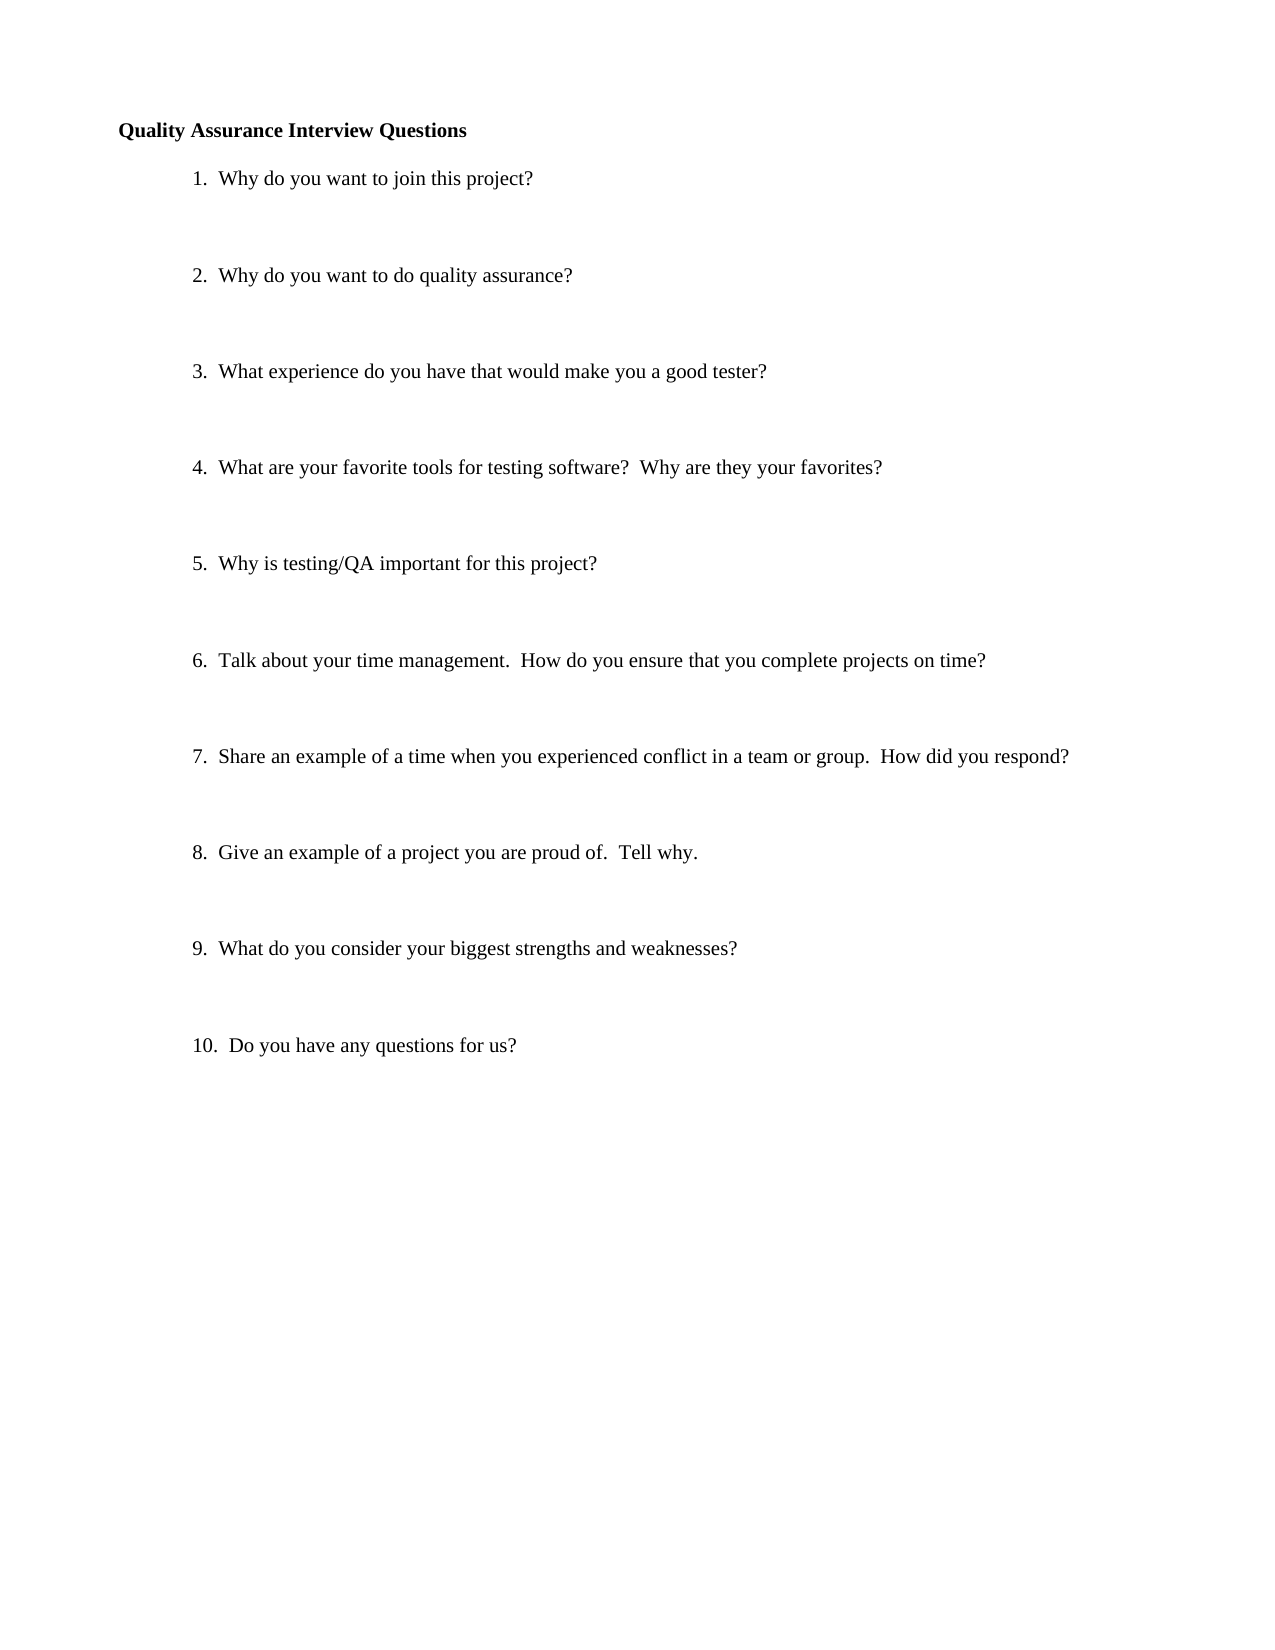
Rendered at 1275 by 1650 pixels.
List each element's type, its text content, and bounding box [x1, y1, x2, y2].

text 5. Why is testing/QA important for this project? [118, 551, 1157, 575]
text 10. Do you have any questions for us? [118, 1032, 1157, 1057]
text 8. Give an example of a project you are proud of. Tell why. [118, 840, 1157, 864]
text 6. Talk about your time management. How do you ensure that you complete projects on time? [118, 647, 1157, 672]
text 4. What are your favorite tools for testing software? Why are they your favorites? [118, 455, 1157, 479]
text 2. Why do you want to do quality assurance? [118, 262, 1157, 287]
text Quality Assurance Interview Questions [118, 118, 1157, 142]
text 3. What experience do you have that would make you a good tester? [118, 359, 1157, 383]
text 1. Why do you want to join this project? [118, 166, 1157, 190]
text 7. Share an example of a time when you experienced conflict in a team or group. How did you respond? [118, 744, 1157, 768]
text 9. What do you consider your biggest strengths and weaknesses? [118, 936, 1157, 960]
